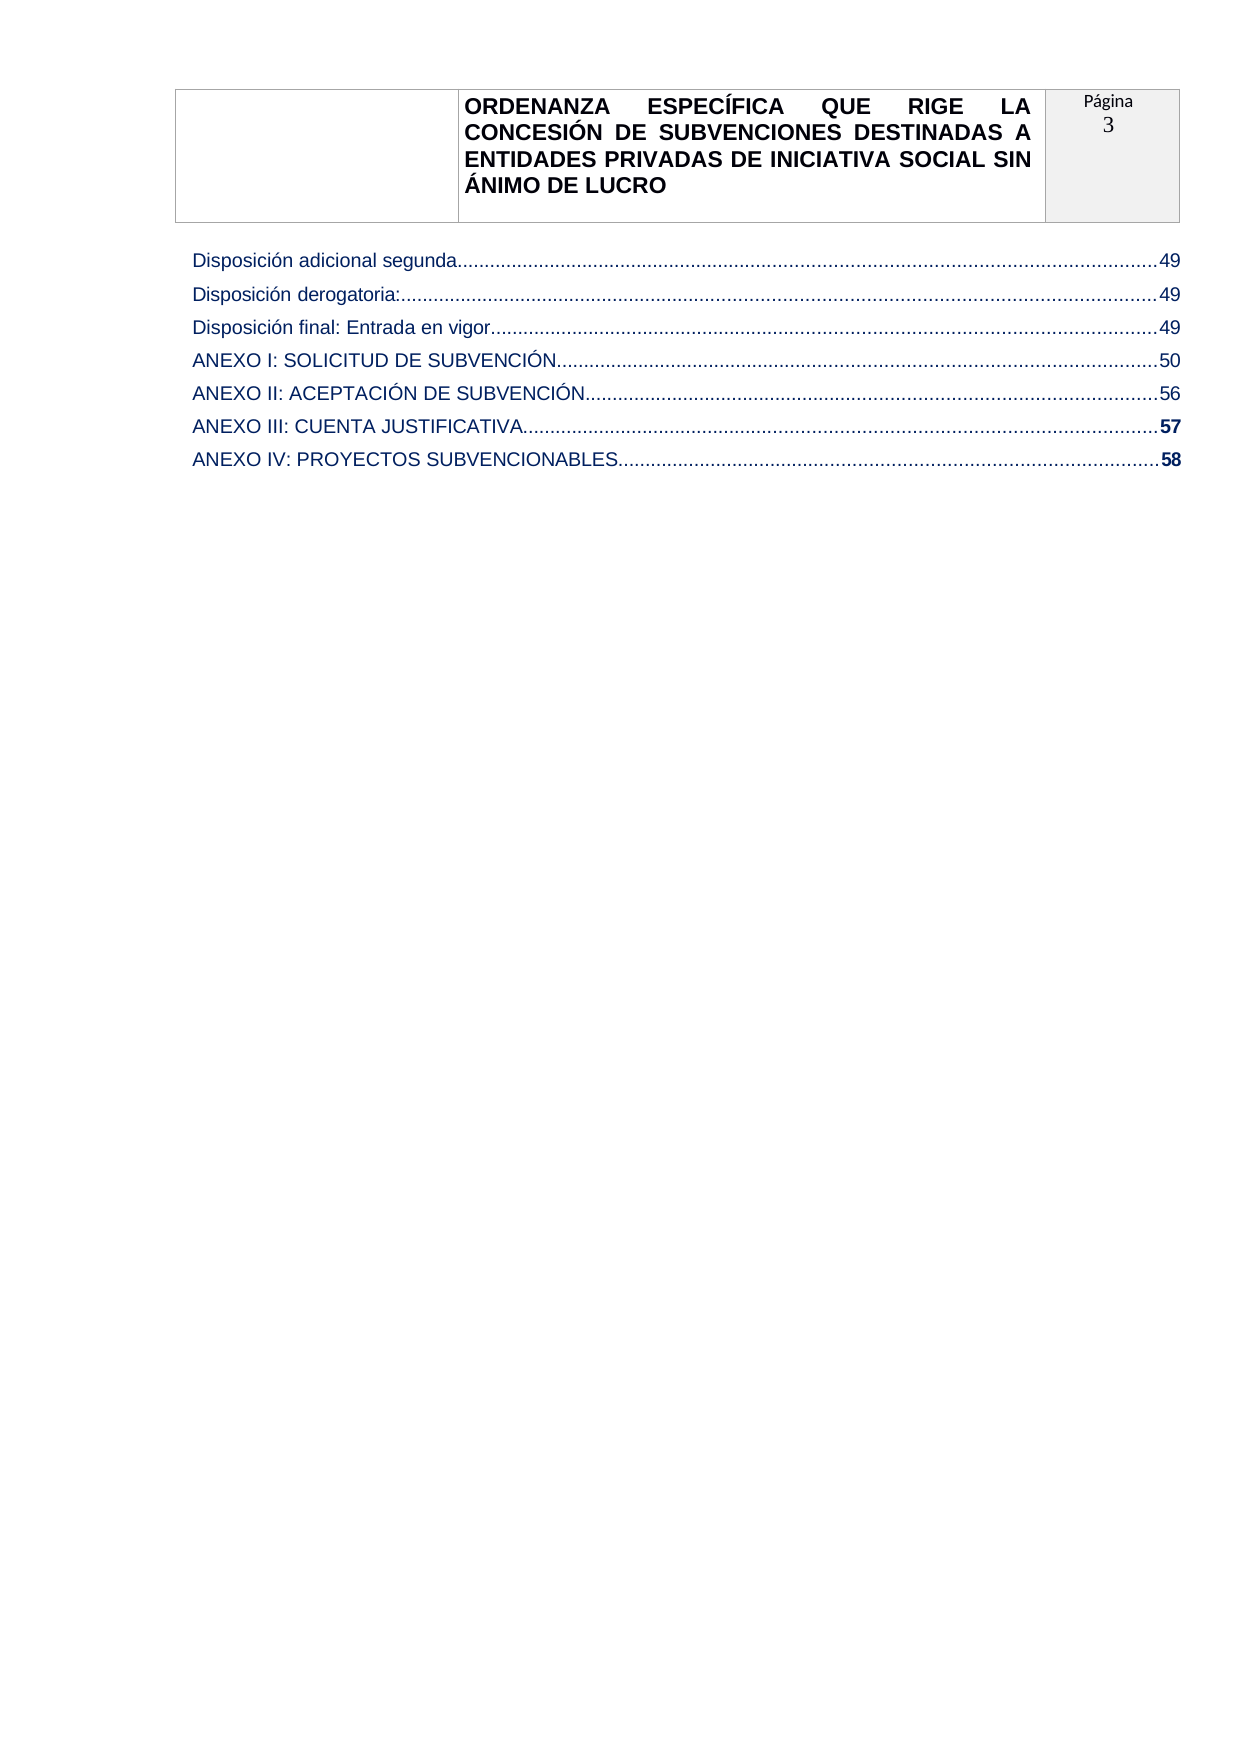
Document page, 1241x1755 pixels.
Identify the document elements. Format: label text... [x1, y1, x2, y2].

text ANEXO IV: PROYECTOS SUBVENCIONABLES 58 [192, 448, 1207, 471]
text Disposición adicional segunda 49 [192, 249, 1207, 272]
text Disposición derogatoria: 49 [192, 282, 1207, 305]
text ANEXO II: ACEPTACIÓN DE SUBVENCIÓN 56 [192, 382, 1207, 404]
text Disposición final: Entrada en vigor 49 [192, 316, 1207, 338]
text ANEXO I: SOLICITUD DE SUBVENCIÓN 50 [192, 349, 1207, 372]
text ANEXO III: CUENTA JUSTIFICATIVA 57 [192, 415, 1207, 437]
